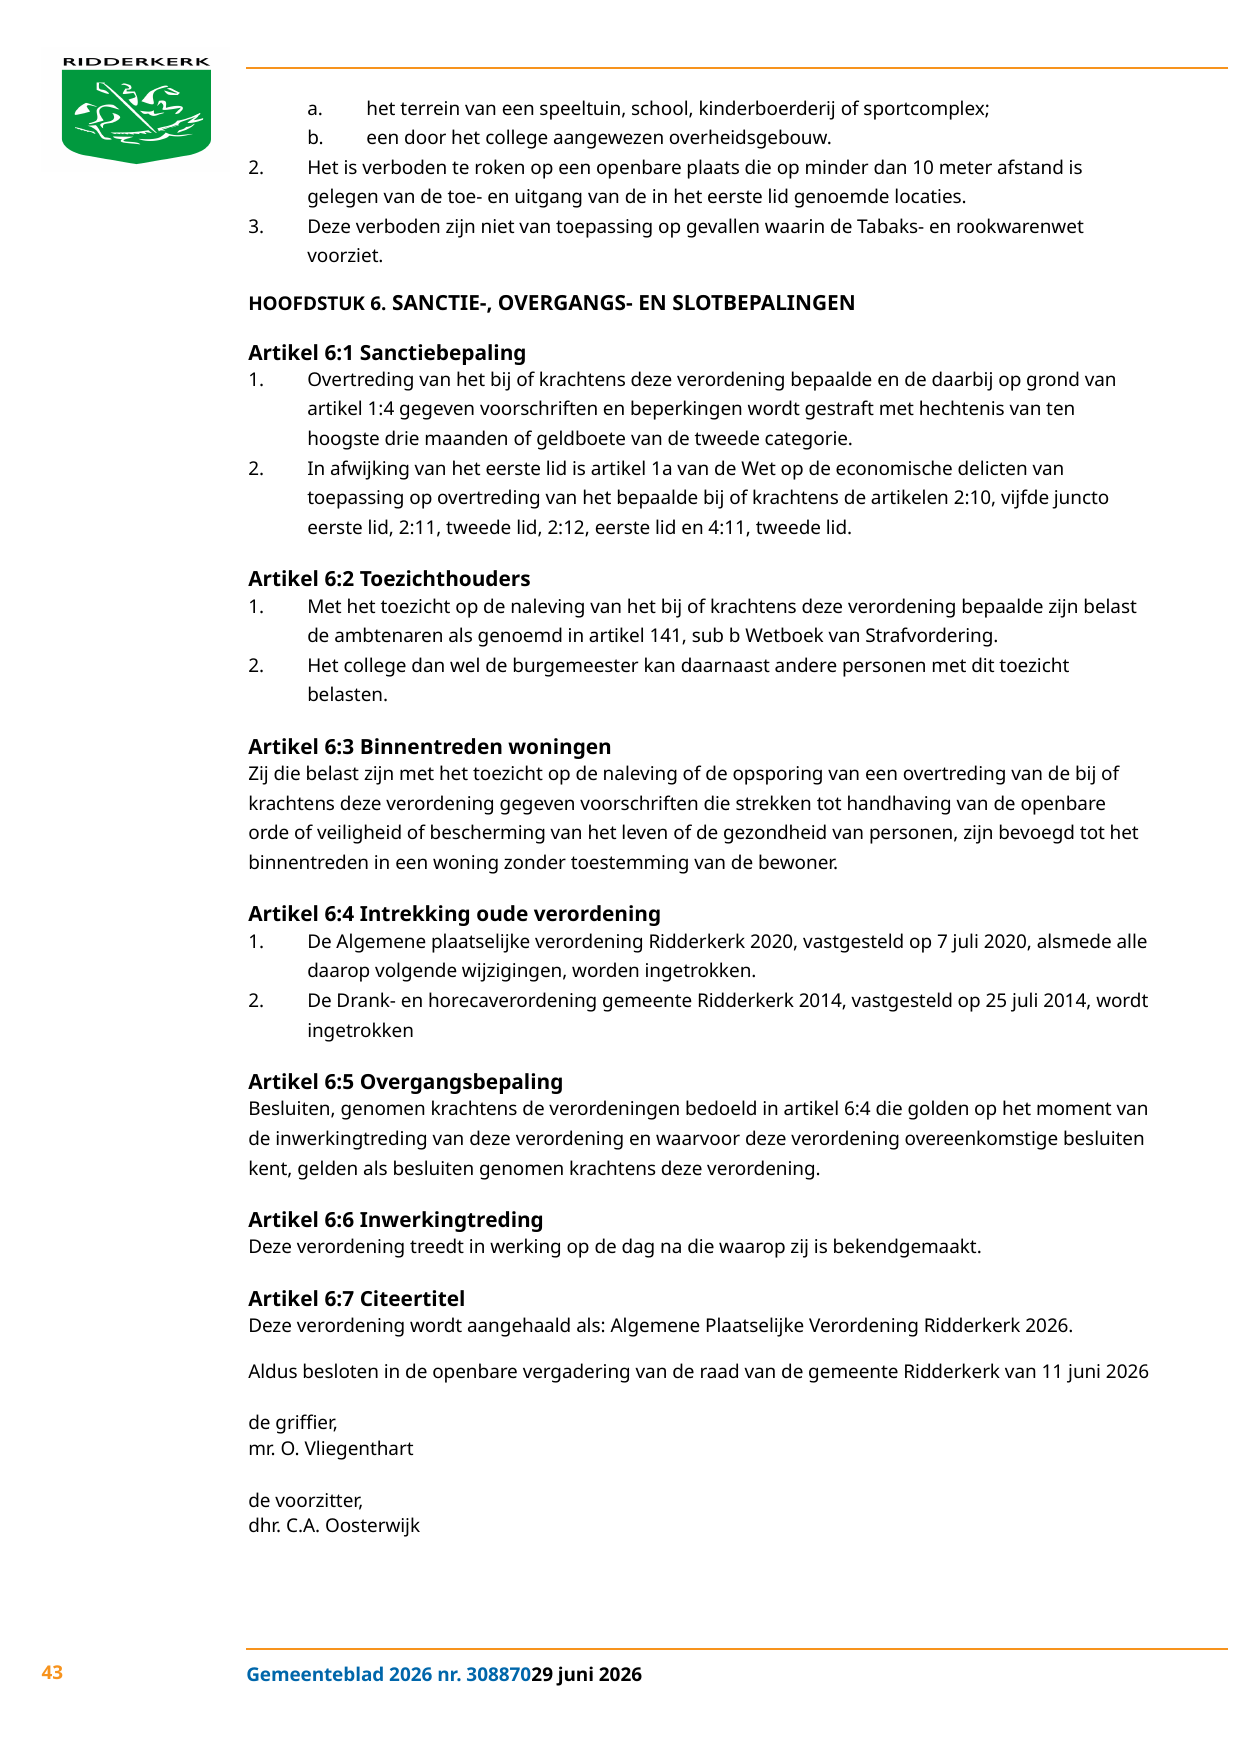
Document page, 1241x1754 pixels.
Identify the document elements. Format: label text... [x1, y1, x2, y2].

text dhr. C.A. Oosterwijk [248, 1512, 1152, 1538]
text de voorzitter, [248, 1487, 1152, 1512]
text Zij die belast zijn met het toezicht op de naleving of de opsporing van een overtreding van de bij of krachtens deze verordening gegeven voorschriften die strekken tot handhaving van de openbare orde of veiligheid of bescherming van het leven of de gezondheid van personen, zijn bevoegd tot het binnentreden in een woning zonder toestemming van de bewoner. [248, 760, 1152, 875]
list Overtreding van het bij of krachtens deze verordening bepaalde en de daarbij op grond van artikel 1:4 gegeven voorschriften en beperkingen wordt gestraft met hechtenis van ten hoogste drie maanden of geldboete van de tweede categorie. [248, 366, 1152, 451]
list Deze verboden zijn niet van toepassing op gevallen waarin de Tabaks- en rookwarenwet voorziet. [248, 213, 1152, 268]
text Artikel 6:3 Binnentreden woningen [248, 732, 1152, 760]
list De Drank- en horecaverordening gemeente Ridderkerk 2014, vastgesteld op 25 juli 2014, wordt ingetrokken [248, 987, 1152, 1042]
text HOOFDSTUK 6. SANCTIE-, OVERGANGS- EN SLOTBEPALINGEN [248, 288, 1152, 317]
text de griffier, [248, 1409, 1152, 1435]
list In afwijking van het eerste lid is artikel 1a van de Wet op de economische delicten van toepassing op overtreding van het bepaalde bij of krachtens de artikelen 2:10, vijfde juncto eerste lid, 2:11, tweede lid, 2:12, eerste lid en 4:11, tweede lid. [248, 455, 1152, 540]
text Artikel 6:6 Inwerkingtreding [248, 1205, 1152, 1234]
list Het college dan wel de burgemeester kan daarnaast andere personen met dit toezicht belasten. [248, 652, 1152, 707]
list Met het toezicht op de naleving van het bij of krachtens deze verordening bepaalde zijn belast de ambtenaren als genoemd in artikel 141, sub b Wetboek van Strafvordering. [248, 593, 1152, 648]
text Besluiten, genomen krachtens de verordeningen bedoeld in artikel 6:4 die golden op het moment van de inwerkingtreding van deze verordening en waarvoor deze verordening overeenkomstige besluiten kent, gelden als besluiten genomen krachtens deze verordening. [248, 1096, 1152, 1181]
text Deze verordening treedt in werking op de dag na die waarop zij is bekendgemaakt. [248, 1234, 1152, 1259]
list een door het college aangewezen overheidsgebouw. [307, 124, 1152, 150]
text Aldus besloten in de openbare vergadering van de raad van de gemeente Ridderkerk van 11 juni 2026 [248, 1358, 1152, 1384]
text mr. O. Vliegenthart [248, 1435, 1152, 1461]
text Artikel 6:2 Toezichthouders [248, 564, 1152, 593]
list De Algemene plaatselijke verordening Ridderkerk 2020, vastgesteld op 7 juli 2020, alsmede alle daarop volgende wijzigingen, worden ingetrokken. [248, 928, 1152, 983]
list het terrein van een speeltuin, school, kinderboerderij of sportcomplex; [307, 95, 1152, 121]
text Artikel 6:7 Citeertitel [248, 1284, 1152, 1312]
text Deze verordening wordt aangehaald als: Algemene Plaatselijke Verordening Ridderkerk 2026. [248, 1312, 1152, 1338]
picture [41, 47, 231, 172]
list Het is verboden te roken op een openbare plaats die op minder dan 10 meter afstand is gelegen van de toe- en uitgang van de in het eerste lid genoemde locaties. [248, 154, 1152, 209]
text Artikel 6:5 Overgangsbepaling [248, 1067, 1152, 1096]
text Artikel 6:1 Sanctiebepaling [248, 338, 1152, 366]
text Artikel 6:4 Intrekking oude verordening [248, 899, 1152, 928]
